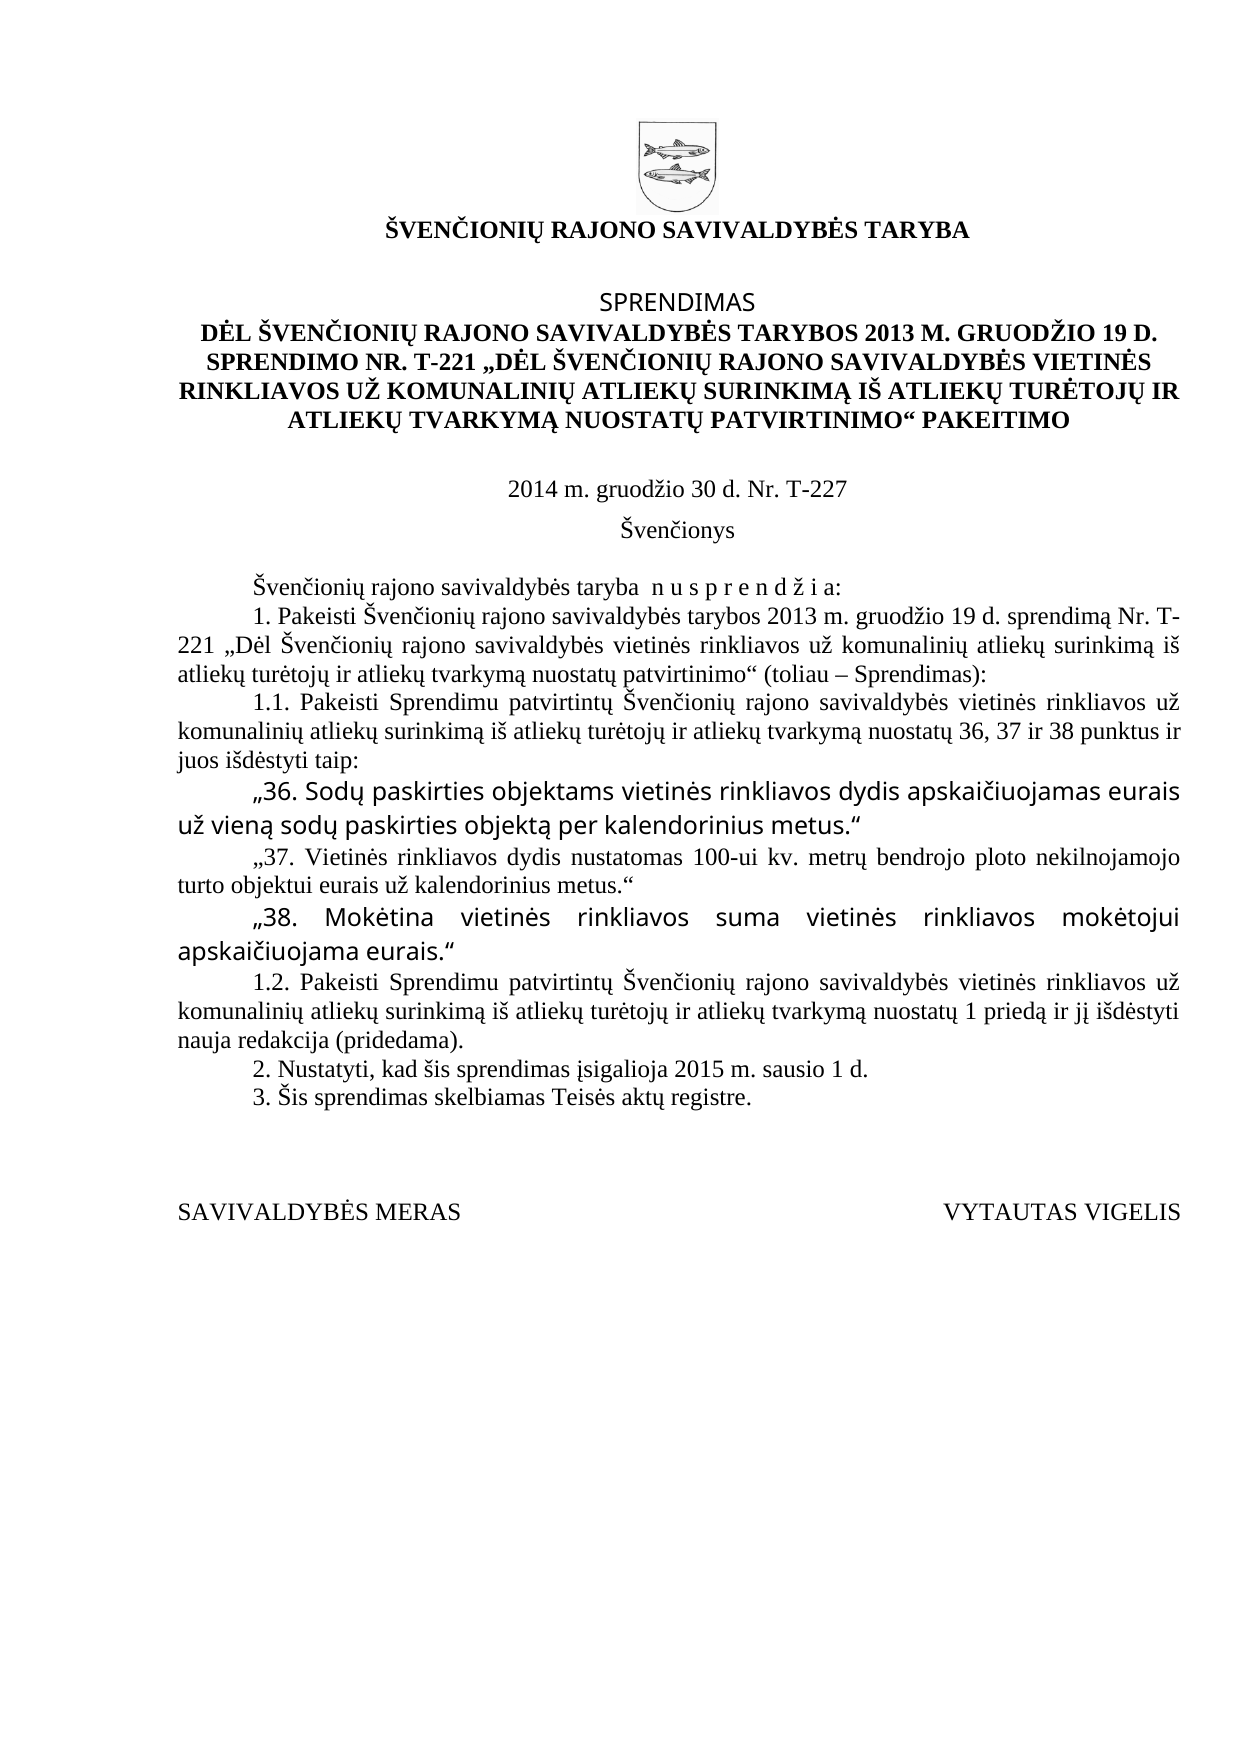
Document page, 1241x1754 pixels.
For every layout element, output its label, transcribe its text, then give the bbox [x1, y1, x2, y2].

text 2014 m. gruodžio 30 d. Nr. T-227 [174, 474, 1181, 503]
text 1.1. Pakeisti Sprendimu patvirtintų Švenčionių rajono savivaldybės vietinės rinkliavos už komunalinių atliekų surinkimą iš atliekų turėtojų ir atliekų tvarkymą nuostatų 36, 37 ir 38 punktus ir juos išdėstyti taip: [177, 687, 1181, 774]
text 1.2. Pakeisti Sprendimu patvirtintų Švenčionių rajono savivaldybės vietinės rinkliavos už komunalinių atliekų surinkimą iš atliekų turėtojų ir atliekų tvarkymą nuostatų 1 priedą ir jį išdėstyti nauja redakcija (pridedama). [177, 967, 1181, 1054]
text SAVIVALDYBĖS MERAS VYTAUTAS VIGELIS [177, 1197, 1181, 1226]
text DĖL ŠVENČIONIŲ RAJONO SAVIVALDYBĖS TARYBOS 2013 M. GRUODŽIO 19 D. SPRENDIMO NR. T-221 „DĖL ŠVENČIONIŲ RAJONO SAVIVALDYBĖS VIETINĖS RINKLIAVOS UŽ KOMUNALINIŲ ATLIEKŲ SURINKIMĄ IŠ ATLIEKŲ TURĖTOJŲ IR ATLIEKŲ TVARKYMĄ NUOSTATŲ PATVIRTINIMO“ PAKEITIMO [177, 318, 1181, 433]
text „38. Mokėtina vietinės rinkliavos suma vietinės rinkliavos mokėtojui apskaičiuojama eurais.“ [177, 899, 1181, 967]
text Švenčionys [174, 515, 1181, 544]
text „36. Sodų paskirties objektams vietinės rinkliavos dydis apskaičiuojamas eurais už vieną sodų paskirties objektą per kalendorinius metus.“ [177, 774, 1181, 842]
text ŠVENČIONIŲ RAJONO SAVIVALDYBĖS TARYBA [174, 215, 1181, 244]
text SPRENDIMAS [174, 284, 1181, 318]
text 3. Šis sprendimas skelbiamas Teisės aktų registre. [177, 1082, 1181, 1111]
text 2. Nustatyti, kad šis sprendimas įsigalioja 2015 m. sausio 1 d. [177, 1054, 1181, 1082]
text Švenčionių rajono savivaldybės taryba n u s p r e n d ž i a: [177, 572, 1181, 601]
text 1. Pakeisti Švenčionių rajono savivaldybės tarybos 2013 m. gruodžio 19 d. sprendimą Nr. T-221 „Dėl Švenčionių rajono savivaldybės vietinės rinkliavos už komunalinių atliekų surinkimą iš atliekų turėtojų ir atliekų tvarkymą nuostatų patvirtinimo“ (toliau – Sprendimas): [177, 601, 1181, 687]
text „37. Vietinės rinkliavos dydis nustatomas 100-ui kv. metrų bendrojo ploto nekilnojamojo turto objektui eurais už kalendorinius metus.“ [177, 842, 1181, 899]
